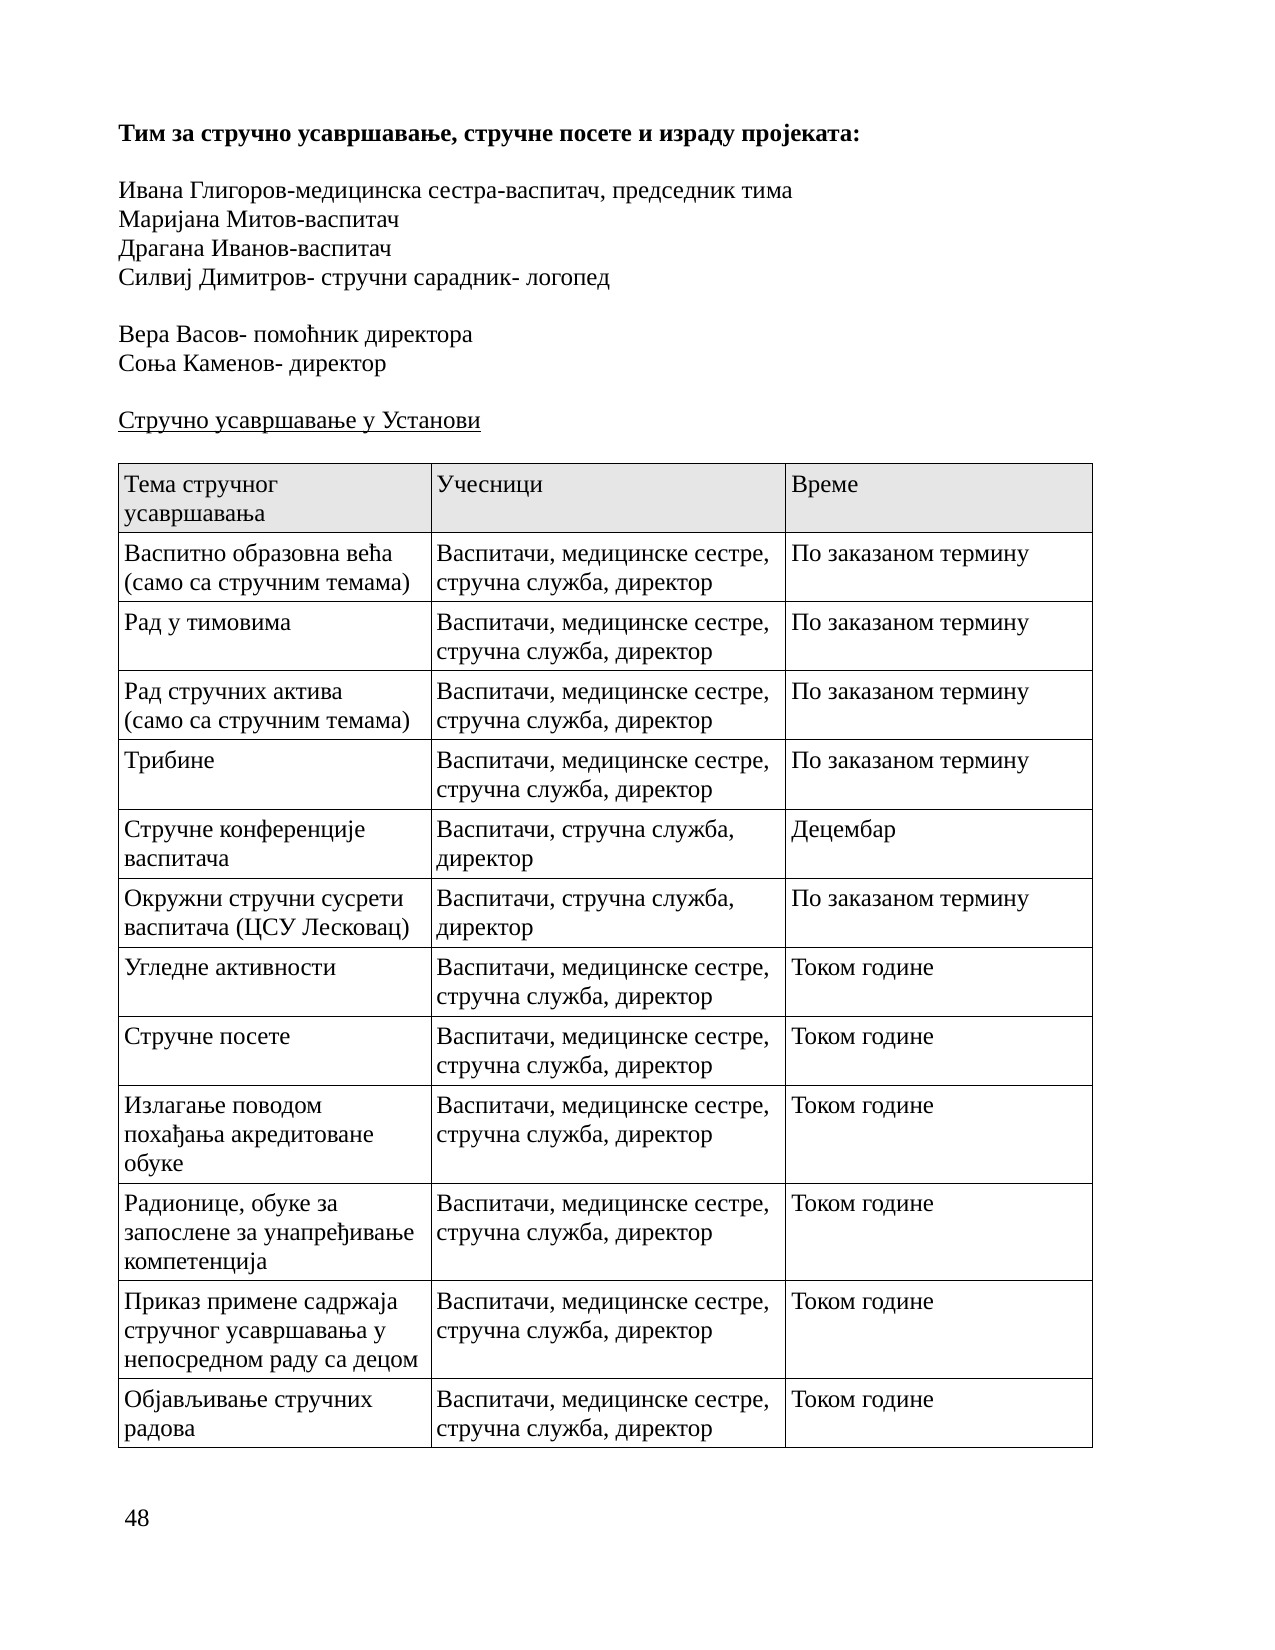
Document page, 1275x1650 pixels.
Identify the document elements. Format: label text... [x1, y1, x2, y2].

table_cell Васпитачи, медицинске сестре, стручна служба, директор [432, 1086, 785, 1182]
table_cell Током године [786, 948, 1092, 1016]
table_cell Васпитно образовна већа (само са стручним темама) [119, 533, 431, 601]
table_cell По заказаном термину [786, 879, 1092, 947]
table_header Тема стручног усавршавања [119, 464, 431, 532]
table_cell По заказаном термину [786, 671, 1092, 739]
table_cell Васпитачи, стручна служба, директор [432, 879, 785, 947]
table_cell Васпитачи, медицинске сестре, стручна служба, директор [432, 602, 785, 670]
text Ивана Глигоров-медицинска сестра-васпитач, председник тима [118, 176, 1157, 204]
table_cell Васпитачи, медицинске сестре, стручна служба, директор [432, 1017, 785, 1085]
table_cell По заказаном термину [786, 602, 1092, 670]
table_cell Васпитачи, медицинске сестре, стручна служба, директор [432, 533, 785, 601]
table_cell Током године [786, 1281, 1092, 1378]
table_cell Окружни стручни сусрети васпитача (ЦСУ Лесковац) [119, 879, 431, 947]
table_header Време [786, 464, 1092, 532]
text Стручно усавршавање у Установи [118, 406, 1157, 434]
table_cell Рад у тимовима [119, 602, 431, 670]
table_cell Стручне конференције васпитача [119, 810, 431, 877]
text Драгана Иванов-васпитач [118, 233, 1157, 262]
table_cell Васпитачи, медицинске сестре, стручна служба, директор [432, 740, 785, 808]
table_cell Током године [786, 1086, 1092, 1182]
table_cell Децембар [786, 810, 1092, 877]
table_cell По заказаном термину [786, 533, 1092, 601]
table_cell Трибине [119, 740, 431, 808]
table_cell Стручне посете [119, 1017, 431, 1085]
table_cell Радионице, обуке за запослене за унапређивање компетенција [119, 1184, 431, 1280]
table_cell Угледне активности [119, 948, 431, 1016]
table_cell Приказ примене садржаја стручног усавршавања у непосредном раду са децом [119, 1281, 431, 1378]
table_cell Објављивање стручних радова [119, 1379, 431, 1447]
table_cell Рад стручних актива (само са стручним темама) [119, 671, 431, 739]
table_cell Током године [786, 1017, 1092, 1085]
text Вера Васов- помоћник директора [118, 319, 1157, 348]
table_cell Током године [786, 1184, 1092, 1280]
table_cell Васпитачи, медицинске сестре, стручна служба, директор [432, 671, 785, 739]
text Силвиј Димитров- стручни сарадник- логопед [118, 262, 1157, 291]
table_cell Васпитачи, медицинске сестре, стручна служба, директор [432, 1281, 785, 1378]
table_cell Васпитачи, медицинске сестре, стручна служба, директор [432, 1379, 785, 1447]
table_cell Васпитачи, стручна служба, директор [432, 810, 785, 877]
text Тим за стручно усавршавање, стручне посете и израду пројеката: [118, 118, 1157, 147]
text Соња Каменов- директор [118, 348, 1157, 377]
table_cell Излагање поводом похађања акредитоване обуке [119, 1086, 431, 1182]
text Маријана Митов-васпитач [118, 204, 1157, 233]
table_cell По заказаном термину [786, 740, 1092, 808]
table_cell Васпитачи, медицинске сестре, стручна служба, директор [432, 948, 785, 1016]
table_cell Током године [786, 1379, 1092, 1447]
table_header Учесници [432, 464, 785, 532]
table_cell Васпитачи, медицинске сестре, стручна служба, директор [432, 1184, 785, 1280]
